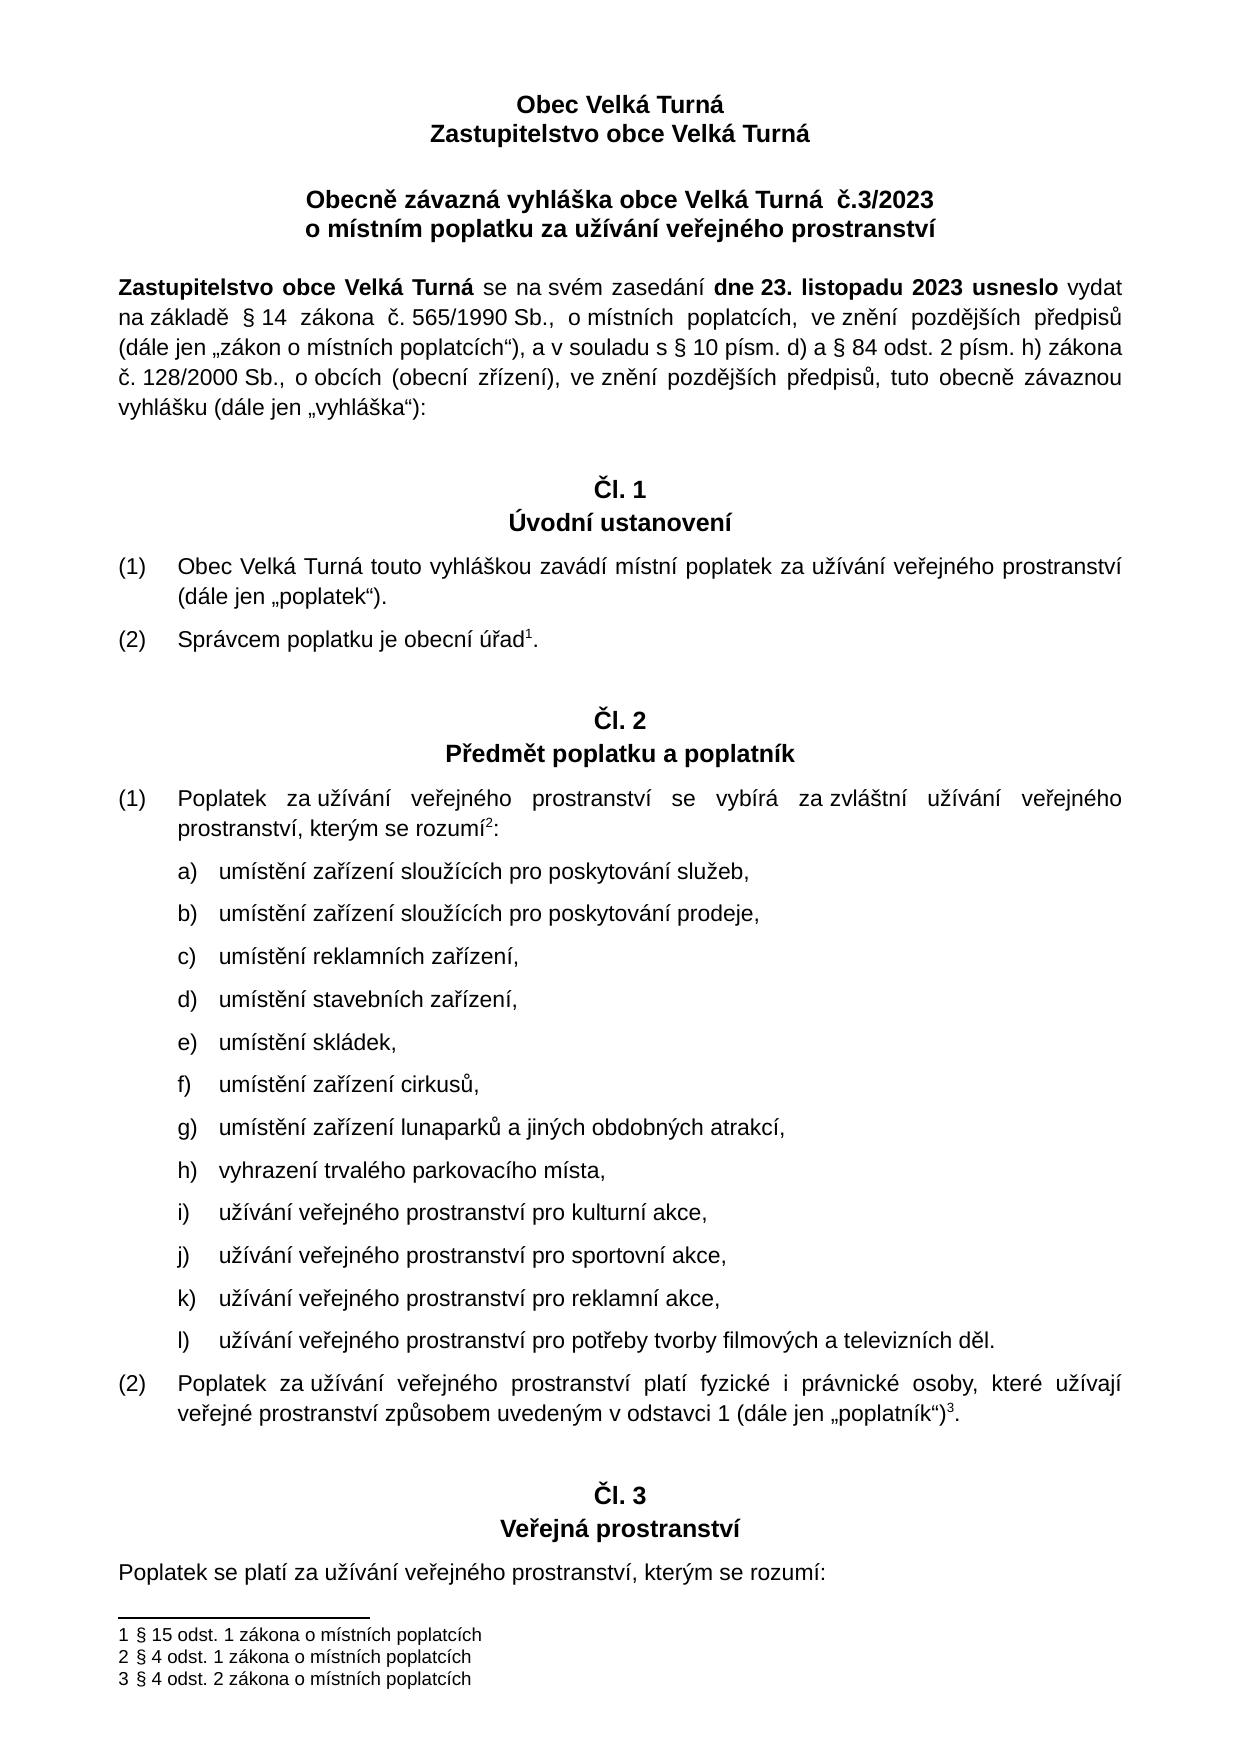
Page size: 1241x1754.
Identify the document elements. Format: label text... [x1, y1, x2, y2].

subtitle Čl. 2 Předmět poplatku a poplatník [118, 706, 1122, 768]
list Správcem poplatku je obecní úřad. [118, 626, 1122, 652]
list umístění skládek, [177, 1028, 1122, 1055]
subtitle Obecně závazná vyhláška obce Velká Turná č.3/2023 o místním poplatku za užívání veřejného prostranství [118, 185, 1122, 242]
text Poplatek se platí za užívání veřejného prostranství, kterým se rozumí: [118, 1559, 1122, 1586]
list vyhrazení trvalého parkovacího místa, [177, 1157, 1122, 1183]
list § 15 odst. 1 zákona o místních poplatcích [118, 1624, 1122, 1646]
list umístění zařízení cirkusů, [177, 1071, 1122, 1098]
text Zastupitelstvo obce Velká Turná se na svém zasedání dne 23. listopadu 2023 usneslo vydat na základě § 14 zákona č. 565/1990 Sb., o místních poplatcích, ve znění pozdějších předpisů (dále jen „zákon o místních poplatcích“), a v souladu s § 10 písm. d) a § 84 odst. 2 písm. h) zákona č. 128/2000 Sb., o obcích (obecní zřízení), ve znění pozdějších předpisů, tuto obecně závaznou vyhlášku (dále jen „vyhláška“): [118, 273, 1122, 421]
subtitle Čl. 1 Úvodní ustanovení [118, 474, 1122, 536]
list § 4 odst. 1 zákona o místních poplatcích [118, 1646, 1122, 1667]
subtitle Čl. 3 Veřejná prostranství [118, 1481, 1122, 1542]
list umístění zařízení sloužících pro poskytování služeb, [177, 858, 1122, 884]
list Obec Velká Turná touto vyhláškou zavádí místní poplatek za užívání veřejného prostranství (dále jen „poplatek“). [118, 553, 1122, 610]
list § 4 odst. 2 zákona o místních poplatcích [118, 1667, 1122, 1689]
list umístění zařízení lunaparků a jiných obdobných atrakcí, [177, 1114, 1122, 1140]
list umístění zařízení sloužících pro poskytování prodeje, [177, 900, 1122, 927]
title Obec Velká Turná Zastupitelstvo obce Velká Turná [118, 90, 1122, 147]
list užívání veřejného prostranství pro kulturní akce, [177, 1199, 1122, 1226]
list užívání veřejného prostranství pro sportovní akce, [177, 1242, 1122, 1268]
list Poplatek za užívání veřejného prostranství se vybírá za zvláštní užívání veřejného prostranství, kterým se rozumí: [118, 785, 1122, 841]
list užívání veřejného prostranství pro potřeby tvorby filmových a televizních děl. [177, 1327, 1122, 1354]
list Poplatek za užívání veřejného prostranství platí fyzické i právnické osoby, které užívají veřejné prostranství způsobem uvedeným v odstavci 1 (dále jen „poplatník“). [118, 1370, 1122, 1427]
list umístění reklamních zařízení, [177, 943, 1122, 969]
list umístění stavebních zařízení, [177, 986, 1122, 1012]
list užívání veřejného prostranství pro reklamní akce, [177, 1285, 1122, 1311]
